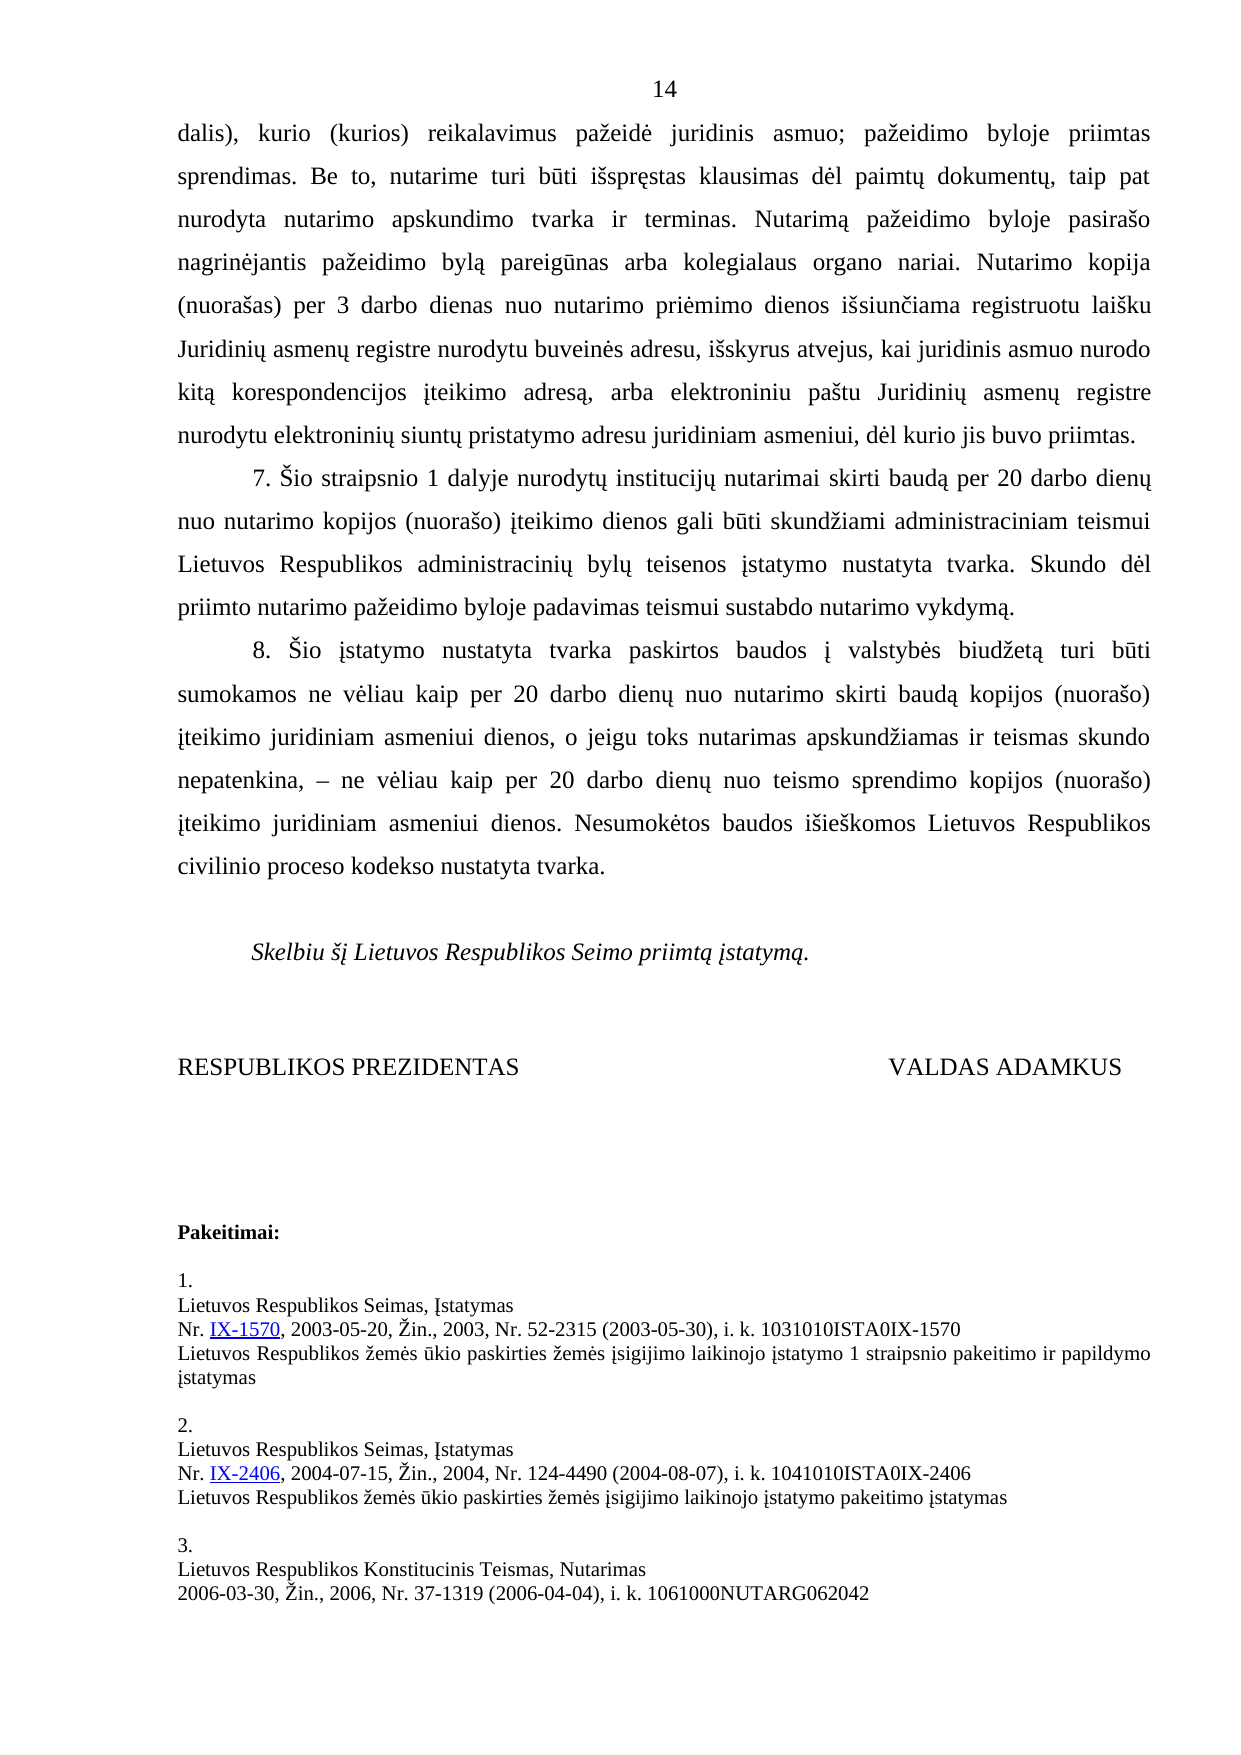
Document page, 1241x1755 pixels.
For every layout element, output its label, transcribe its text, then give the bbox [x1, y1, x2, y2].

text Lietuvos Respublikos Konstitucinis Teismas, Nutarimas [177, 1557, 1152, 1581]
text Lietuvos Respublikos žemės ūkio paskirties žemės įsigijimo laikinojo įstatymo pakeitimo įstatymas [177, 1485, 1152, 1509]
text Pakeitimai: [177, 1220, 1152, 1244]
text Lietuvos Respublikos žemės ūkio paskirties žemės įsigijimo laikinojo įstatymo 1 straipsnio pakeitimo ir papildymo įstatymas [177, 1341, 1152, 1389]
text Nr. IX-1570, 2003-05-20, Žin., 2003, Nr. 52-2315 (2003-05-30), i. k. 1031010ISTA0IX-1570 [177, 1317, 1152, 1341]
text Nr. IX-2406, 2004-07-15, Žin., 2004, Nr. 124-4490 (2004-08-07), i. k. 1041010ISTA0IX-2406 [177, 1461, 1152, 1485]
text Lietuvos Respublikos Seimas, Įstatymas [177, 1437, 1152, 1461]
text RESPUBLIKOS PREZIDENTAS VALDAS ADAMKUS [177, 1052, 1152, 1081]
text 3. [177, 1533, 1152, 1557]
text dalis), kurio (kurios) reikalavimus pažeidė juridinis asmuo; pažeidimo byloje priimtas sprendimas. Be to, nutarime turi būti išspręstas klausimas dėl paimtų dokumentų, taip pat nurodyta nutarimo apskundimo tvarka ir terminas. Nutarimą pažeidimo byloje pasirašo nagrinėjantis pažeidimo bylą pareigūnas arba kolegialaus organo nariai. Nutarimo kopija (nuorašas) per 3 darbo dienas nuo nutarimo priėmimo dienos išsiunčiama registruotu laišku Juridinių asmenų registre nurodytu buveinės adresu, išskyrus atvejus, kai juridinis asmuo nurodo kitą korespondencijos įteikimo adresą, arba elektroniniu paštu Juridinių asmenų registre nurodytu elektroninių siuntų pristatymo adresu juridiniam asmeniui, dėl kurio jis buvo priimtas. [177, 118, 1152, 449]
text 2. [177, 1413, 1152, 1437]
text 1. [177, 1268, 1152, 1292]
text 2006-03-30, Žin., 2006, Nr. 37-1319 (2006-04-04), i. k. 1061000NUTARG062042 [177, 1581, 1152, 1605]
text 7. Šio straipsnio 1 dalyje nurodytų institucijų nutarimai skirti baudą per 20 darbo dienų nuo nutarimo kopijos (nuorašo) įteikimo dienos gali būti skundžiami administraciniam teismui Lietuvos Respublikos administracinių bylų teisenos įstatymo nustatyta tvarka. Skundo dėl priimto nutarimo pažeidimo byloje padavimas teismui sustabdo nutarimo vykdymą. [177, 463, 1152, 621]
text Lietuvos Respublikos Seimas, Įstatymas [177, 1292, 1152, 1317]
text 8. Šio įstatymo nustatyta tvarka paskirtos baudos į valstybės biudžetą turi būti sumokamos ne vėliau kaip per 20 darbo dienų nuo nutarimo skirti baudą kopijos (nuorašo) įteikimo juridiniam asmeniui dienos, o jeigu toks nutarimas apskundžiamas ir teismas skundo nepatenkina, – ne vėliau kaip per 20 darbo dienų nuo teismo sprendimo kopijos (nuorašo) įteikimo juridiniam asmeniui dienos. Nesumokėtos baudos išieškomos Lietuvos Respublikos civilinio proceso kodekso nustatyta tvarka. [177, 636, 1152, 880]
text Skelbiu šį Lietuvos Respublikos Seimo priimtą įstatymą. [177, 937, 1152, 966]
